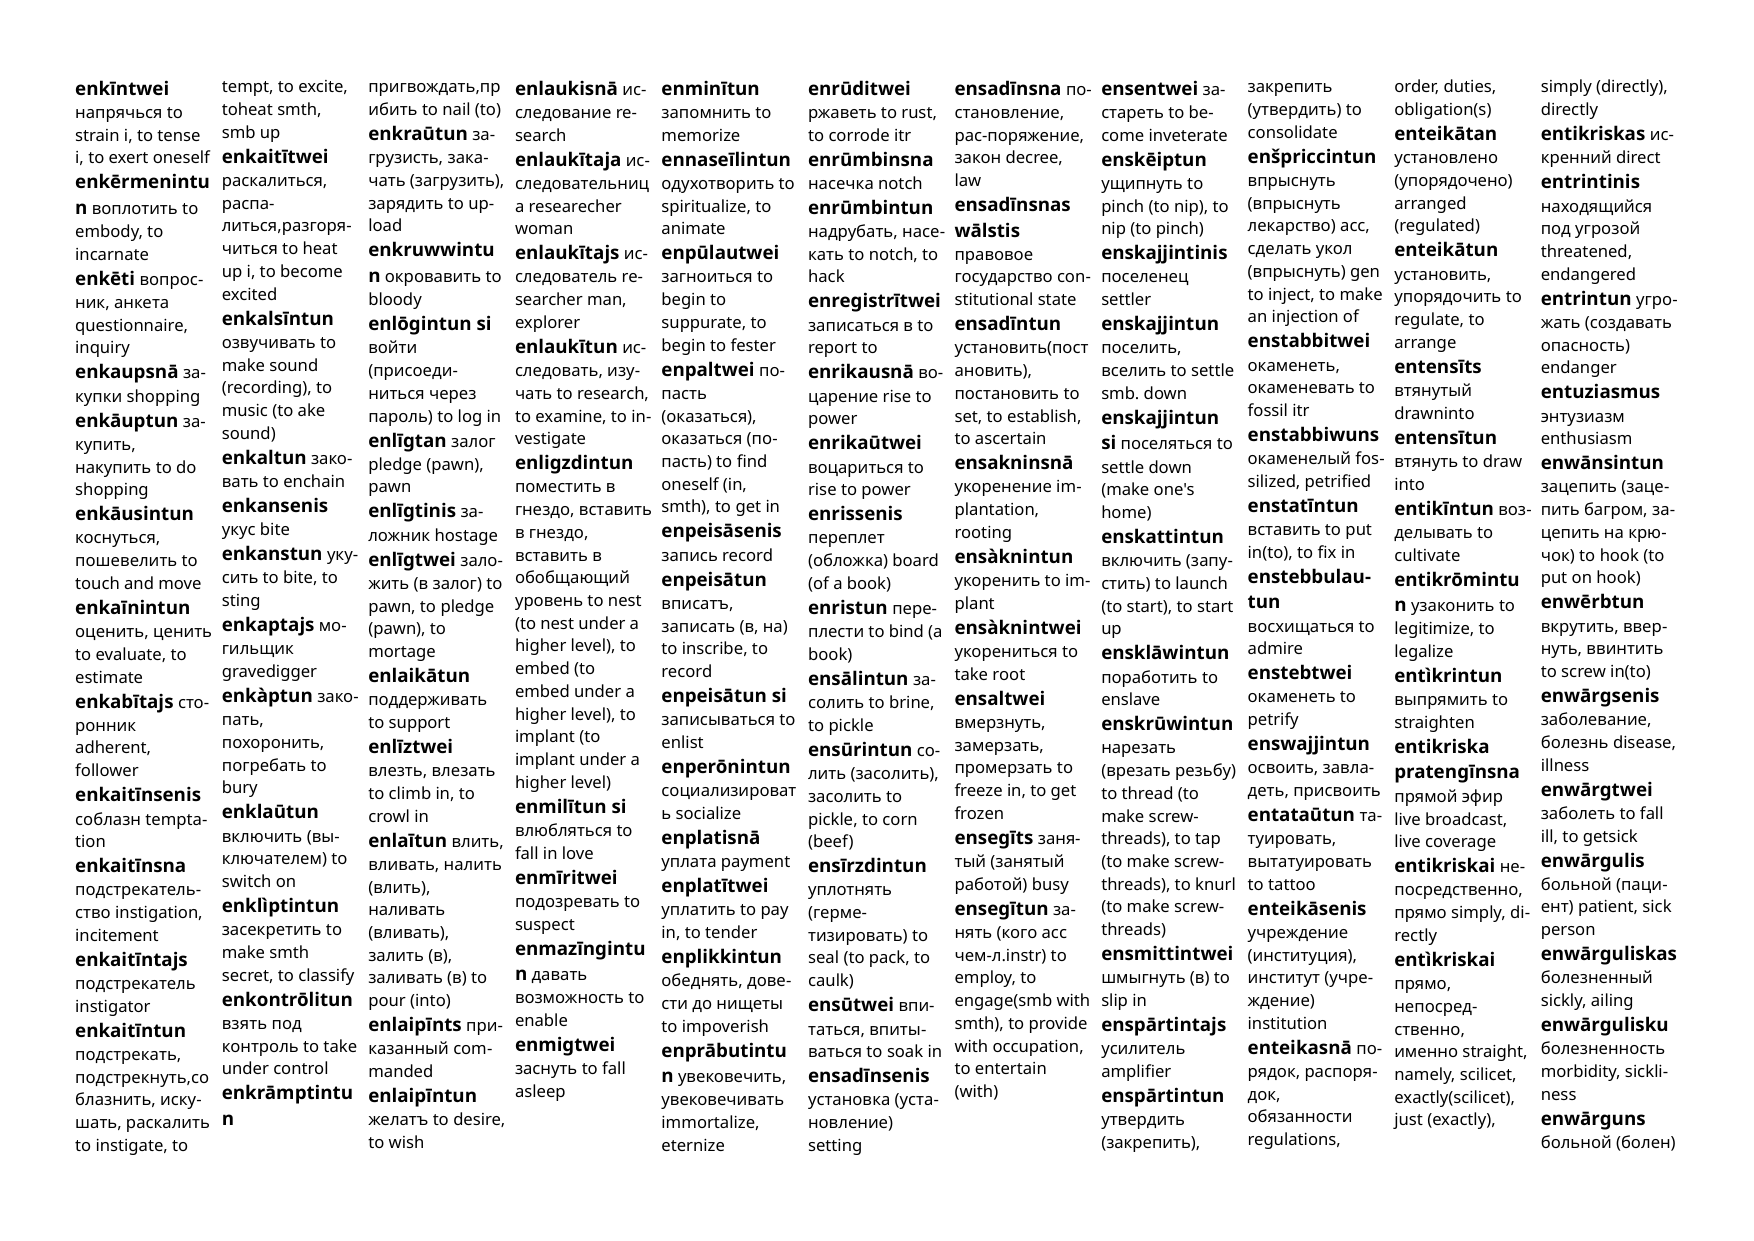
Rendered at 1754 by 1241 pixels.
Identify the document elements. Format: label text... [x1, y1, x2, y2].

text enlaītun влить, вливать, налить (влить), наливать (вливать), залить (в), заливать (в) to pour (into) [368, 827, 506, 1011]
text enlaukītun ис­следовать, изу­чать to research, to examine, to in­vestigate [515, 333, 652, 449]
text enkraūtun за­грузисть, зака­чать (загрузить), зарядить to up­load [368, 120, 506, 237]
text enwārgulisku болезненность morbidity, sickli­ness [1541, 1011, 1679, 1105]
text enkaitīntun подстрекать, подстрекнуть,соблазнить, иску­шать, раскалить to instigate, to [75, 1017, 213, 1156]
text enkaupsnā за­купки shopping [75, 359, 213, 407]
text ensakninsnā укоренение im­plantation, rooting [954, 449, 1092, 543]
text enwērbtun вкрутить, ввер­нуть, ввинтить to screw in(to) [1541, 589, 1679, 682]
text ensegīts заня­тый (занятый ра­ботой) busy [954, 824, 1092, 895]
text entikrōmintun узаконить to legit­imize, to legalize [1394, 566, 1532, 662]
text enstabbitwei окаменеть, окаме­невать to fossil itr [1247, 328, 1385, 421]
text ensàknintwei укорениться to take root [954, 614, 1092, 685]
text entataūtun та­туировать, выта­туировать to tattoo [1247, 801, 1385, 895]
text enminītun запо­мнить to memorize [661, 75, 799, 146]
text enlaukītajs ис­следователь re­searcher man, ex­plorer [515, 239, 652, 333]
text ensūrintun со­лить (засолить), засолить to pickle, to corn (beef) [808, 736, 945, 852]
text enkaīnintun оценить, ценить to evaluate, to esti­mate [75, 594, 213, 688]
text enkērmenintun воплотить to em­body, to incarnate [75, 169, 213, 265]
text enšpriccintun впрыснуть (впрыснуть лекар­ство) acc, сделать укол (впрыснуть) gen to inject, to make an injection of [1247, 143, 1385, 328]
text enwārgsenis заболевание, бо­лезнь disease, ill­ness [1541, 682, 1679, 776]
text enlaukītaja ис­следовательница researecher woman [515, 146, 652, 239]
text enstebtwei ока­менеть to petrify [1247, 659, 1385, 731]
text enwārguns больной (болен) [1541, 1105, 1679, 1153]
text enplatisnā уплата payment [661, 824, 799, 872]
text enrūmbintun надрубать, насе­кать to notch, to hack [808, 194, 945, 288]
text enrikaūtwei во­цариться to rise to power [808, 430, 945, 501]
text entensītun втянуть to draw into [1394, 424, 1532, 495]
text entikriskai не­посредственно, прямо simply, di­rectly [1394, 852, 1532, 946]
text ensmittintwei шмыгнуть (в) to slip in [1101, 941, 1238, 1011]
text enlōgintun si войти (присоеди­ниться через па­роль) to log in [368, 311, 506, 427]
text ensaltwei вмерзнуть, замер­зать, промерзать to freeze in, to get frozen [954, 685, 1092, 824]
text ensentwei за­стареть to be­come inveterate [1101, 75, 1238, 146]
text enwānsintun зацепить (заце­пить багром, за­цепить на крю­чок) to hook (to put on hook) [1541, 449, 1679, 589]
text enperōnintun социализировать socialize [661, 753, 799, 824]
text enskrūwintun нарезать (врезать резьбу) to thread (to make screw-threads), to tap (to make screw-threads), to knurl (to make screw-threads) [1101, 711, 1238, 941]
text enwārgulis больной (паци­ент) patient, sick person [1541, 847, 1679, 941]
text enregistrītwei записаться в to report to [808, 288, 945, 359]
text enlaikātun под­держивать to sup­port [368, 662, 506, 733]
text enmīritwei подозревать to suspect [515, 864, 652, 935]
text enrissenis переплет (облож­ка) board (of a book) [808, 501, 945, 594]
text enpaltwei по­пасть (оказаться), оказаться (по­пасть) to find one­self (in, smth), to get in [661, 356, 799, 518]
text sim­ply (directly), di­rectly [1541, 75, 1679, 120]
text enmazīngintun давать возмож­ность to enable [515, 935, 652, 1031]
text enpeisātun si записываться to enlist [661, 682, 799, 753]
text enteikātun уста­новить, упорядо­чить to regulate, to arrange [1394, 237, 1532, 353]
text ensadīntun установить(поста­новить), постано­вить to set, to es­tablish, to ascer­tain [954, 311, 1092, 449]
text ensīrzdintun уплотнять (герме­тизировать) to seal (to pack, to caulk) [808, 852, 945, 992]
text enstebbulau­tun восхищаться to admire [1247, 563, 1385, 659]
text enteikāsenis учреждение (институция), институт (учре­ждение) institution [1247, 895, 1385, 1034]
text enmigtwei заснуть to fall asleep [515, 1031, 652, 1102]
text enskajjintinis поселенец settler [1101, 239, 1238, 311]
text enkaitīnsenis соблазн tempta­tion [75, 782, 213, 852]
text enpūlautwei за­гноиться to begin to suppurate, to begin to fester [661, 239, 799, 356]
text ensadīnsenis установка (уста­новление) setting [808, 1062, 945, 1156]
text ensadīnsnas wālstis правовое государство con­stitutional state [954, 191, 1092, 311]
text enmilītun si влюбляться to fall in love [515, 793, 652, 864]
text enkaitītwei рас­калиться, распа­литься,разгоря­читься to heat up i, to become excited [222, 143, 359, 305]
text enkansenis укус bite [222, 492, 359, 540]
text enkanstun уку­сить to bite, to sting [222, 540, 359, 611]
text entikriskas ис­кренний direct [1541, 120, 1679, 169]
text enklaūtun вклю­чить (вы-ключа­телем) to switch on [222, 799, 359, 892]
text enkaltun зако­вать to enchain [222, 444, 359, 492]
text entensīts втяну­тый drawninto [1394, 353, 1532, 424]
text enspārtintun утвердить (закре­пить), [1101, 1082, 1238, 1153]
text enpeisātun впи­сатъ, записать (в, на) to inscribe, to record [661, 566, 799, 682]
text enteikasnā по­рядок, распоря­док, обязанности regulations, [1247, 1034, 1385, 1151]
text enklìptintun за­секретить to make smth secret, to classify [222, 892, 359, 986]
text ensūtwei впи­таться, впиты­ваться to soak in [808, 992, 945, 1062]
text enkàptun зако­пать, похоронить, погребать to bury [222, 682, 359, 799]
text enpeisāsenis запись record [661, 518, 799, 566]
text enkaitīntajs подстрекатель in­stigator [75, 946, 213, 1017]
text enkrāmptintun [222, 1079, 359, 1131]
text enskattintun включить (запу­стить) to launch (to start), to start up [1101, 523, 1238, 640]
text enkēti вопрос­ник, анкета ques­tionnaire, inquiry [75, 265, 213, 359]
text enlaipīnts при­казанный com­manded [368, 1011, 506, 1082]
text enkabītajs сто­ронник adherent, follower [75, 688, 213, 782]
text entikīntun воз­делывать to culti­vate [1394, 495, 1532, 566]
text enkalsīntun озвучивать to make sound (recording), to mu­sic (to ake sound) [222, 305, 359, 444]
text order, duties, obligation(s) [1394, 75, 1532, 120]
text ensàknintun укоренить to im­plant [954, 543, 1092, 614]
text enspārtintajs усилитель ampli­fier [1101, 1011, 1238, 1082]
text enlīgtan залог pledge (pawn), pawn [368, 427, 506, 498]
text enstabbiwuns окаменелый fos­silized, petrified [1247, 421, 1385, 492]
text entuziasmus энтузиазм enthu­siasm [1541, 379, 1679, 449]
text enskajjintun si поселяться to set­tle down (make one's home) [1101, 404, 1238, 523]
text пригвождать,при­бить to nail (to) [368, 75, 506, 120]
text entìkriskai пря­мо, непосред­ственно, именно straight, namely, scilicet, exactly(scilicet), just (exactly), [1394, 946, 1532, 1131]
text enkruwwintun окровавить to bloody [368, 237, 506, 311]
text enrūditwei ржаветь to rust, to corrode itr [808, 75, 945, 146]
text enprābutintun увековечить, уве­ковечивать im­mortalize, eternize [661, 1037, 799, 1156]
text enlīztwei влезть, влезать to climb in, to crowl in [368, 733, 506, 827]
text enkontrōlitun взять под контроль to take under control [222, 986, 359, 1079]
text tempt, to excite, to­heat smth, smb up [222, 75, 359, 143]
text ensālintun за­солить to brine, to pickle [808, 665, 945, 736]
text ensklāwintun поработить to en­slave [1101, 640, 1238, 711]
text enlaipīntun же­латъ to desire, to wish [368, 1082, 506, 1153]
text enskajjintun поселить, вселить to settle smb. down [1101, 311, 1238, 404]
text entikriska pratengīnsna прямой эфир live broadcast, live coverage [1394, 733, 1532, 852]
text entrintun угро­жать (создавать опасность) endan­ger [1541, 285, 1679, 379]
text enkāuptun за­купить, накупить to do shopping [75, 407, 213, 501]
text ensadīnsna по­становление, рас-поряжение, закон decree, law [954, 75, 1092, 191]
text enkīntwei напрячься to strain i, to tense i, to exert oneself [75, 75, 213, 169]
text enrūmbinsna насечка notch [808, 146, 945, 194]
text entrintinis нахо­дящийся под угрозой threat­ened, endangered [1541, 169, 1679, 285]
text enplatītwei уплатить to pay in, to tender [661, 872, 799, 943]
text enrikausnā во­царение rise to power [808, 359, 945, 430]
text enskēiptun ущипнуть to pinch (to nip), to nip (to pinch) [1101, 146, 1238, 239]
text enwārguliskas болезненный sickly, ailing [1541, 941, 1679, 1011]
text enstatīntun вставить to put in(to), to fix in [1247, 492, 1385, 563]
text enlaukisnā ис­следование re­search [515, 75, 652, 146]
text entìkrintun вы­прямить to straighten [1394, 662, 1532, 733]
text enwārgtwei за­болеть to fall ill, to getsick [1541, 776, 1679, 847]
text enteikātan уста­новлено (упоря­дочено) arranged (regulated) [1394, 120, 1532, 237]
text enkāusintun коснуться, поше­велить to touch and move [75, 501, 213, 594]
text enkaitīnsna подстрекатель­ство instigation, in­citement [75, 852, 213, 946]
text enlīgtwei зало­жить (в залог) to pawn, to pledge (pawn), to mortage [368, 546, 506, 662]
text enlīgtinis за­ложник hostage [368, 498, 506, 546]
text enplikkintun обеднять, дове­сти до нищеты to impoverish [661, 943, 799, 1037]
text enristun пере­плести to bind (a book) [808, 594, 945, 665]
text enkaptajs мо­гильщик gravedig­ger [222, 611, 359, 682]
text enswajjintun освоить, завла­деть, присвоить [1247, 731, 1385, 801]
text закрепить (утвердить) to consolidate [1247, 75, 1385, 143]
text ensegītun за­нять (кого acc чем-л.instr) to em­ploy, to engage(smb with smth), to provide with occupation, to entertain (with) [954, 895, 1092, 1102]
text enligzdintun поместить в гнез­до, вставить в гнездо, вставить в обобщающий уро­вень to nest (to nest under a higher level), to embed (to embed under a higher level), to implant (to implant under a higher level) [515, 449, 652, 793]
text ennaseīlintun одухотворить to spiritualize, to ani­mate [661, 146, 799, 239]
